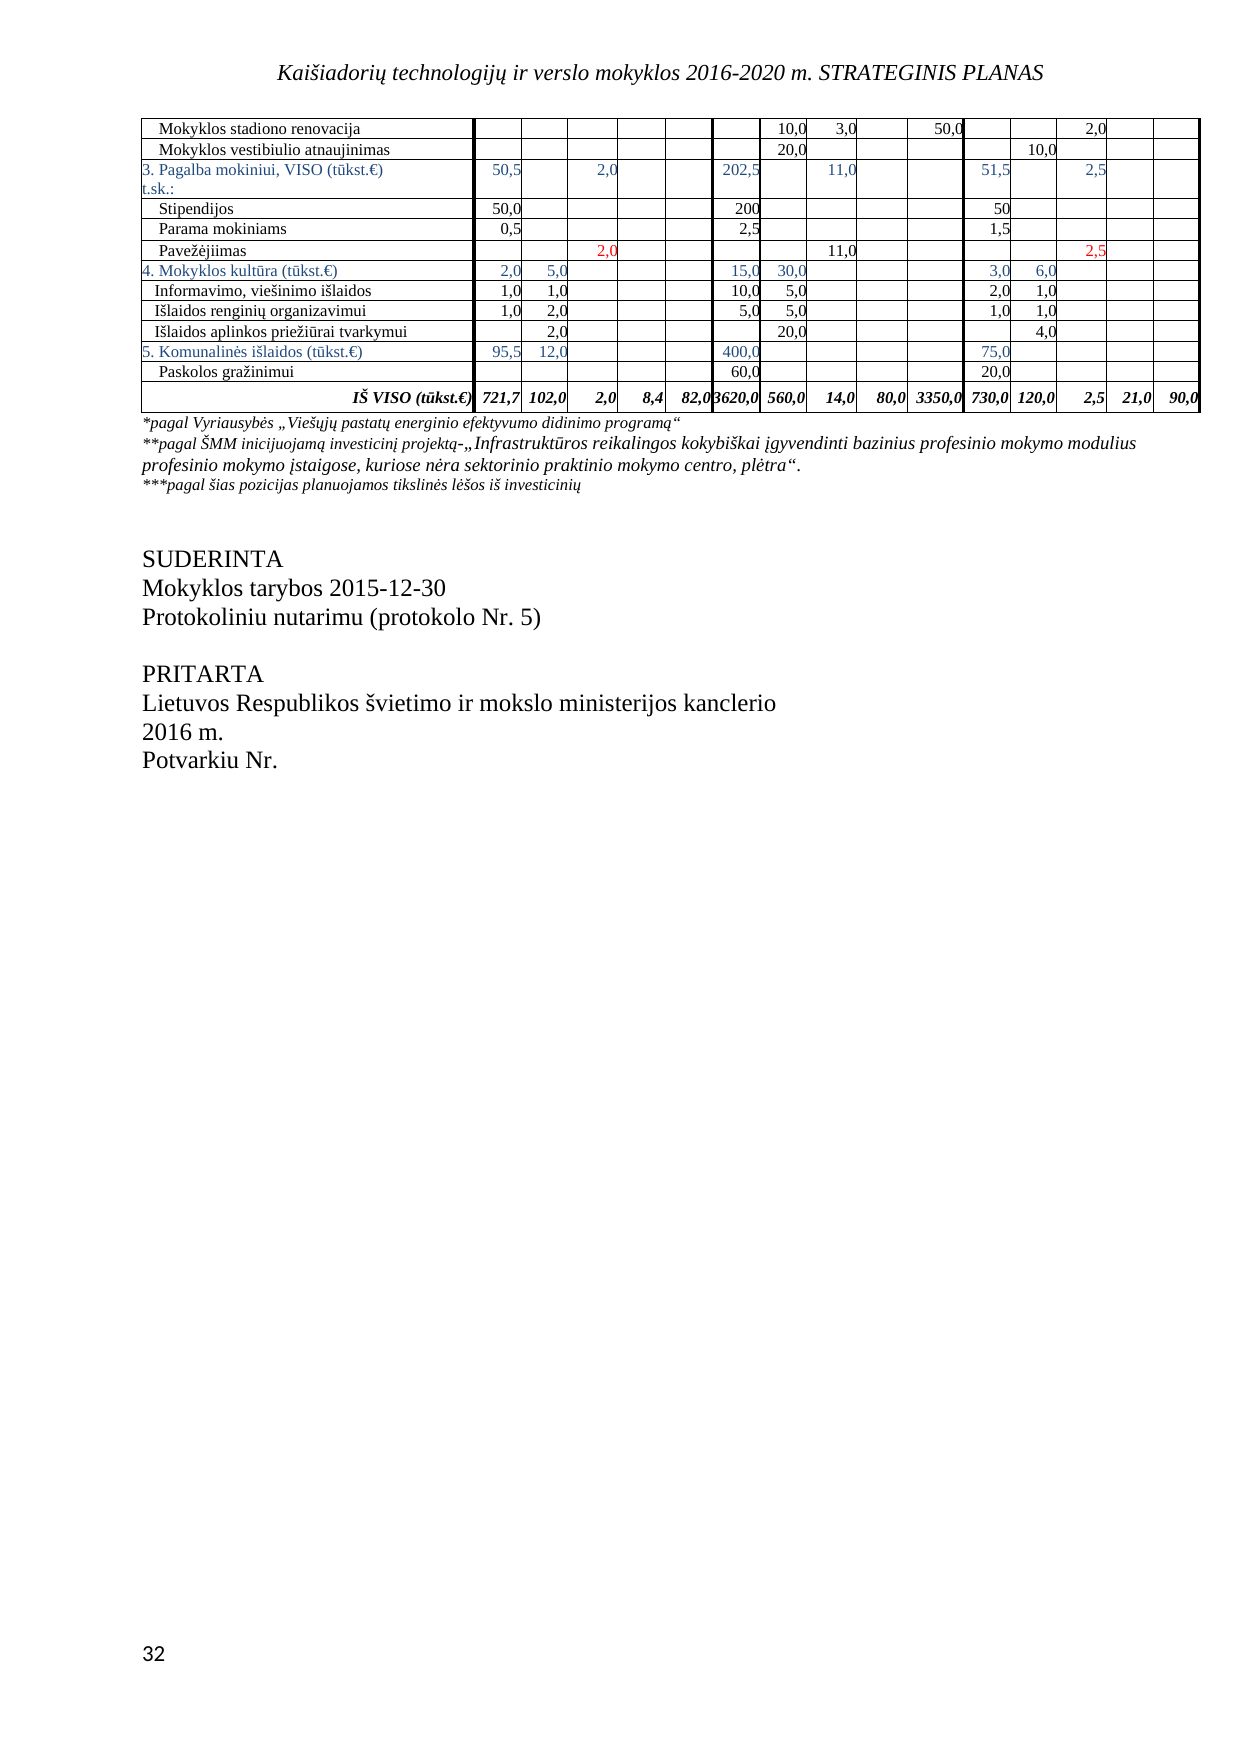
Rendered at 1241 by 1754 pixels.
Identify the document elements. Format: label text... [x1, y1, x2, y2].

table_cell [1154, 119, 1198, 138]
table_cell [1057, 199, 1106, 218]
table_cell [1057, 342, 1106, 361]
table_cell 11,0 [807, 241, 856, 260]
table_cell [908, 219, 962, 239]
table_cell 14,0 [807, 382, 856, 412]
table_cell [807, 219, 856, 239]
table_cell 2,5 [1057, 382, 1106, 412]
table_cell [1011, 219, 1056, 239]
table_cell [522, 219, 567, 239]
table_cell [618, 199, 665, 218]
table_cell [857, 362, 907, 381]
table_cell [568, 342, 617, 361]
table_cell [857, 241, 907, 260]
table_cell Paskolos gražinimui [142, 362, 472, 381]
table_cell [857, 261, 907, 280]
table_cell [618, 362, 665, 381]
table_cell [1154, 301, 1198, 320]
table_cell [1057, 301, 1106, 320]
table_cell 6,0 [1011, 261, 1056, 280]
table_cell [476, 119, 521, 138]
table_cell 202,5 [714, 160, 759, 198]
table_cell [807, 261, 856, 280]
table_cell [714, 139, 759, 158]
table_cell [1011, 342, 1056, 361]
table_cell [965, 321, 1010, 341]
table_cell [1154, 261, 1198, 280]
table_cell Išlaidos renginių organizavimui [142, 301, 472, 320]
table_cell 50,0 [908, 119, 962, 138]
table_cell [618, 261, 665, 280]
table_cell 102,0 [522, 382, 567, 412]
text SUDERINTA [142, 544, 1181, 573]
table_cell [1011, 241, 1056, 260]
table_cell [476, 139, 521, 158]
table_cell [761, 199, 806, 218]
table_cell [666, 362, 711, 381]
table_cell 560,0 [761, 382, 806, 412]
table_cell [965, 139, 1010, 158]
table_cell 10,0 [761, 119, 806, 138]
table_cell Stipendijos [142, 199, 472, 218]
table_cell [666, 199, 711, 218]
table_cell [908, 199, 962, 218]
table_cell [714, 119, 759, 138]
table_cell [807, 362, 856, 381]
table_cell 120,0 [1011, 382, 1056, 412]
table_cell [1011, 199, 1056, 218]
table_cell 82,0 [666, 382, 711, 412]
table_cell 1,0 [522, 281, 567, 300]
table_cell 200 [714, 199, 759, 218]
text Mokyklos tarybos 2015-12-30 [142, 573, 1181, 602]
table_cell [1154, 281, 1198, 300]
table_cell 5,0 [714, 301, 759, 320]
table_cell [666, 241, 711, 260]
text *pagal Vyriausybės „Viešųjų pastatų energinio efektyvumo didinimo programą“ [142, 413, 1181, 432]
table_cell 2,0 [965, 281, 1010, 300]
table_cell Parama mokiniams [142, 219, 472, 239]
text Protokoliniu nutarimu (protokolo Nr. 5) [142, 602, 1181, 631]
table_cell [568, 219, 617, 239]
table_cell [1154, 199, 1198, 218]
table_cell 3350,0 [908, 382, 962, 412]
table_cell [522, 119, 567, 138]
table_cell [568, 362, 617, 381]
table_cell [568, 281, 617, 300]
table_cell [568, 199, 617, 218]
table_cell [965, 119, 1010, 138]
table_cell [522, 362, 567, 381]
table_cell 90,0 [1154, 382, 1198, 412]
table_cell Informavimo, viešinimo išlaidos [142, 281, 472, 300]
table_cell [476, 241, 521, 260]
table_cell [1107, 160, 1153, 198]
table_cell 12,0 [522, 342, 567, 361]
table_cell [476, 321, 521, 341]
table_cell [965, 241, 1010, 260]
table_cell [1107, 261, 1153, 280]
table_cell [761, 362, 806, 381]
table_cell [618, 342, 665, 361]
table_cell [522, 139, 567, 158]
table_cell 95,5 [476, 342, 521, 361]
table_cell [807, 199, 856, 218]
table_cell 50 [965, 199, 1010, 218]
table_cell [666, 160, 711, 198]
table_cell 3,0 [965, 261, 1010, 280]
table_cell [1107, 301, 1153, 320]
table_cell [1154, 139, 1198, 158]
table_cell [618, 281, 665, 300]
table_cell [908, 321, 962, 341]
table_cell [1154, 160, 1198, 198]
table_cell [857, 139, 907, 158]
table_cell [1057, 139, 1106, 158]
table_cell [666, 261, 711, 280]
table_cell [908, 139, 962, 158]
table_cell [568, 139, 617, 158]
table_cell [857, 219, 907, 239]
table_cell 21,0 [1107, 382, 1153, 412]
table_cell [1154, 219, 1198, 239]
table_cell [1011, 362, 1056, 381]
text Lietuvos Respublikos švietimo ir mokslo ministerijos kanclerio [142, 688, 1181, 717]
table_cell [761, 241, 806, 260]
table_cell [1107, 281, 1153, 300]
table_cell 1,0 [476, 281, 521, 300]
table_cell 400,0 [714, 342, 759, 361]
table_cell [666, 119, 711, 138]
table_cell 4. Mokyklos kultūra (tūkst.€) [142, 261, 472, 280]
table_cell [618, 301, 665, 320]
table_cell [857, 301, 907, 320]
table_cell 2,5 [1057, 241, 1106, 260]
table_cell [618, 139, 665, 158]
table_cell [857, 119, 907, 138]
table_cell [618, 160, 665, 198]
table_cell [1154, 342, 1198, 361]
table_cell [807, 301, 856, 320]
table_cell [1057, 281, 1106, 300]
table_cell 80,0 [857, 382, 907, 412]
text 2016 m. [142, 717, 1181, 746]
table_cell [1107, 119, 1153, 138]
table_cell 0,5 [476, 219, 521, 239]
table_cell [522, 199, 567, 218]
table_cell [857, 160, 907, 198]
table_cell [568, 321, 617, 341]
table_cell Išlaidos aplinkos priežiūrai tvarkymui [142, 321, 472, 341]
table_cell [1057, 321, 1106, 341]
table_cell [908, 261, 962, 280]
table_cell [908, 342, 962, 361]
table_cell [666, 301, 711, 320]
table_cell 2,0 [1057, 119, 1106, 138]
table_cell [1107, 219, 1153, 239]
table_cell 60,0 [714, 362, 759, 381]
table_cell IŠ VISO (tūkst.€) [142, 382, 472, 412]
table_cell [761, 160, 806, 198]
table_cell [807, 342, 856, 361]
text ***pagal šias pozicijas planuojamos tikslinės lėšos iš investicinių [142, 475, 1181, 494]
table_cell 2,0 [522, 301, 567, 320]
table_cell [1107, 139, 1153, 158]
table_cell Mokyklos vestibiulio atnaujinimas [142, 139, 472, 158]
text PRITARTA [142, 659, 1181, 688]
table_cell [857, 199, 907, 218]
table_cell [857, 342, 907, 361]
table_cell [666, 219, 711, 239]
table_cell [1107, 199, 1153, 218]
table_cell [522, 241, 567, 260]
table_cell [1057, 362, 1106, 381]
table_cell 3,0 [807, 119, 856, 138]
table_cell 3. Pagalba mokiniui, VISO (tūkst.€) t.sk.: [142, 160, 472, 198]
table_cell [1154, 241, 1198, 260]
table_cell [618, 219, 665, 239]
table_cell 11,0 [807, 160, 856, 198]
table_cell Pavežėjiimas [142, 241, 472, 260]
table_cell [807, 321, 856, 341]
table_cell 8,4 [618, 382, 665, 412]
table_cell [908, 301, 962, 320]
table_cell 10,0 [1011, 139, 1056, 158]
table_cell [666, 281, 711, 300]
table_cell [908, 281, 962, 300]
table_cell 20,0 [761, 321, 806, 341]
table_cell [857, 321, 907, 341]
table_cell [1057, 219, 1106, 239]
table_cell 30,0 [761, 261, 806, 280]
table_cell [807, 281, 856, 300]
table_cell [1154, 362, 1198, 381]
table_cell 20,0 [761, 139, 806, 158]
table_cell 1,0 [476, 301, 521, 320]
table_cell [522, 160, 567, 198]
table_cell 5,0 [761, 301, 806, 320]
table_cell 1,0 [1011, 301, 1056, 320]
table_cell 51,5 [965, 160, 1010, 198]
table_cell 2,0 [568, 241, 617, 260]
table_cell [476, 362, 521, 381]
table_cell Mokyklos stadiono renovacija [142, 119, 472, 138]
table_cell 4,0 [1011, 321, 1056, 341]
table_cell [857, 281, 907, 300]
table_cell [714, 321, 759, 341]
table_cell 730,0 [965, 382, 1010, 412]
table_cell 1,0 [965, 301, 1010, 320]
table_cell [618, 241, 665, 260]
table_cell [1107, 362, 1153, 381]
table_cell 1,0 [1011, 281, 1056, 300]
table_cell 721,7 [476, 382, 521, 412]
table_cell [568, 301, 617, 320]
text Potvarkiu Nr. [142, 746, 1181, 774]
table_cell [908, 362, 962, 381]
table_cell 5,0 [522, 261, 567, 280]
table_cell [908, 241, 962, 260]
table_cell 15,0 [714, 261, 759, 280]
table_cell [1011, 119, 1056, 138]
table_cell 2,0 [476, 261, 521, 280]
table_cell 5. Komunalinės išlaidos (tūkst.€) [142, 342, 472, 361]
table_cell [1154, 321, 1198, 341]
table_cell [714, 241, 759, 260]
table_cell 2,0 [522, 321, 567, 341]
table_cell 50,5 [476, 160, 521, 198]
table_cell 2,0 [568, 382, 617, 412]
table_cell 10,0 [714, 281, 759, 300]
table_cell [568, 119, 617, 138]
table_cell [618, 321, 665, 341]
table_cell 1,5 [965, 219, 1010, 239]
table_cell [666, 321, 711, 341]
table_cell 50,0 [476, 199, 521, 218]
table_cell 2,5 [714, 219, 759, 239]
table_cell [807, 139, 856, 158]
table_cell [1107, 342, 1153, 361]
table_cell 75,0 [965, 342, 1010, 361]
table_cell [666, 342, 711, 361]
table_cell 5,0 [761, 281, 806, 300]
table_cell 2,0 [568, 160, 617, 198]
table_cell [1107, 321, 1153, 341]
table_cell [618, 119, 665, 138]
table_cell 20,0 [965, 362, 1010, 381]
table_cell [761, 342, 806, 361]
table_cell [1057, 261, 1106, 280]
table_cell 2,5 [1057, 160, 1106, 198]
table_cell [908, 160, 962, 198]
table_cell 3620,0 [714, 382, 759, 412]
table_cell [666, 139, 711, 158]
table_cell [1107, 241, 1153, 260]
table_cell [761, 219, 806, 239]
table_cell [1011, 160, 1056, 198]
table_cell [568, 261, 617, 280]
text **pagal ŠMM inicijuojamą investicinį projektą-„Infrastruktūros reikalingos kokybiškai įgyvendinti bazinius profesinio mokymo modulius profesinio mokymo įstaigose, kuriose nėra sektorinio praktinio mokymo centro, plėtra“. [142, 432, 1181, 475]
